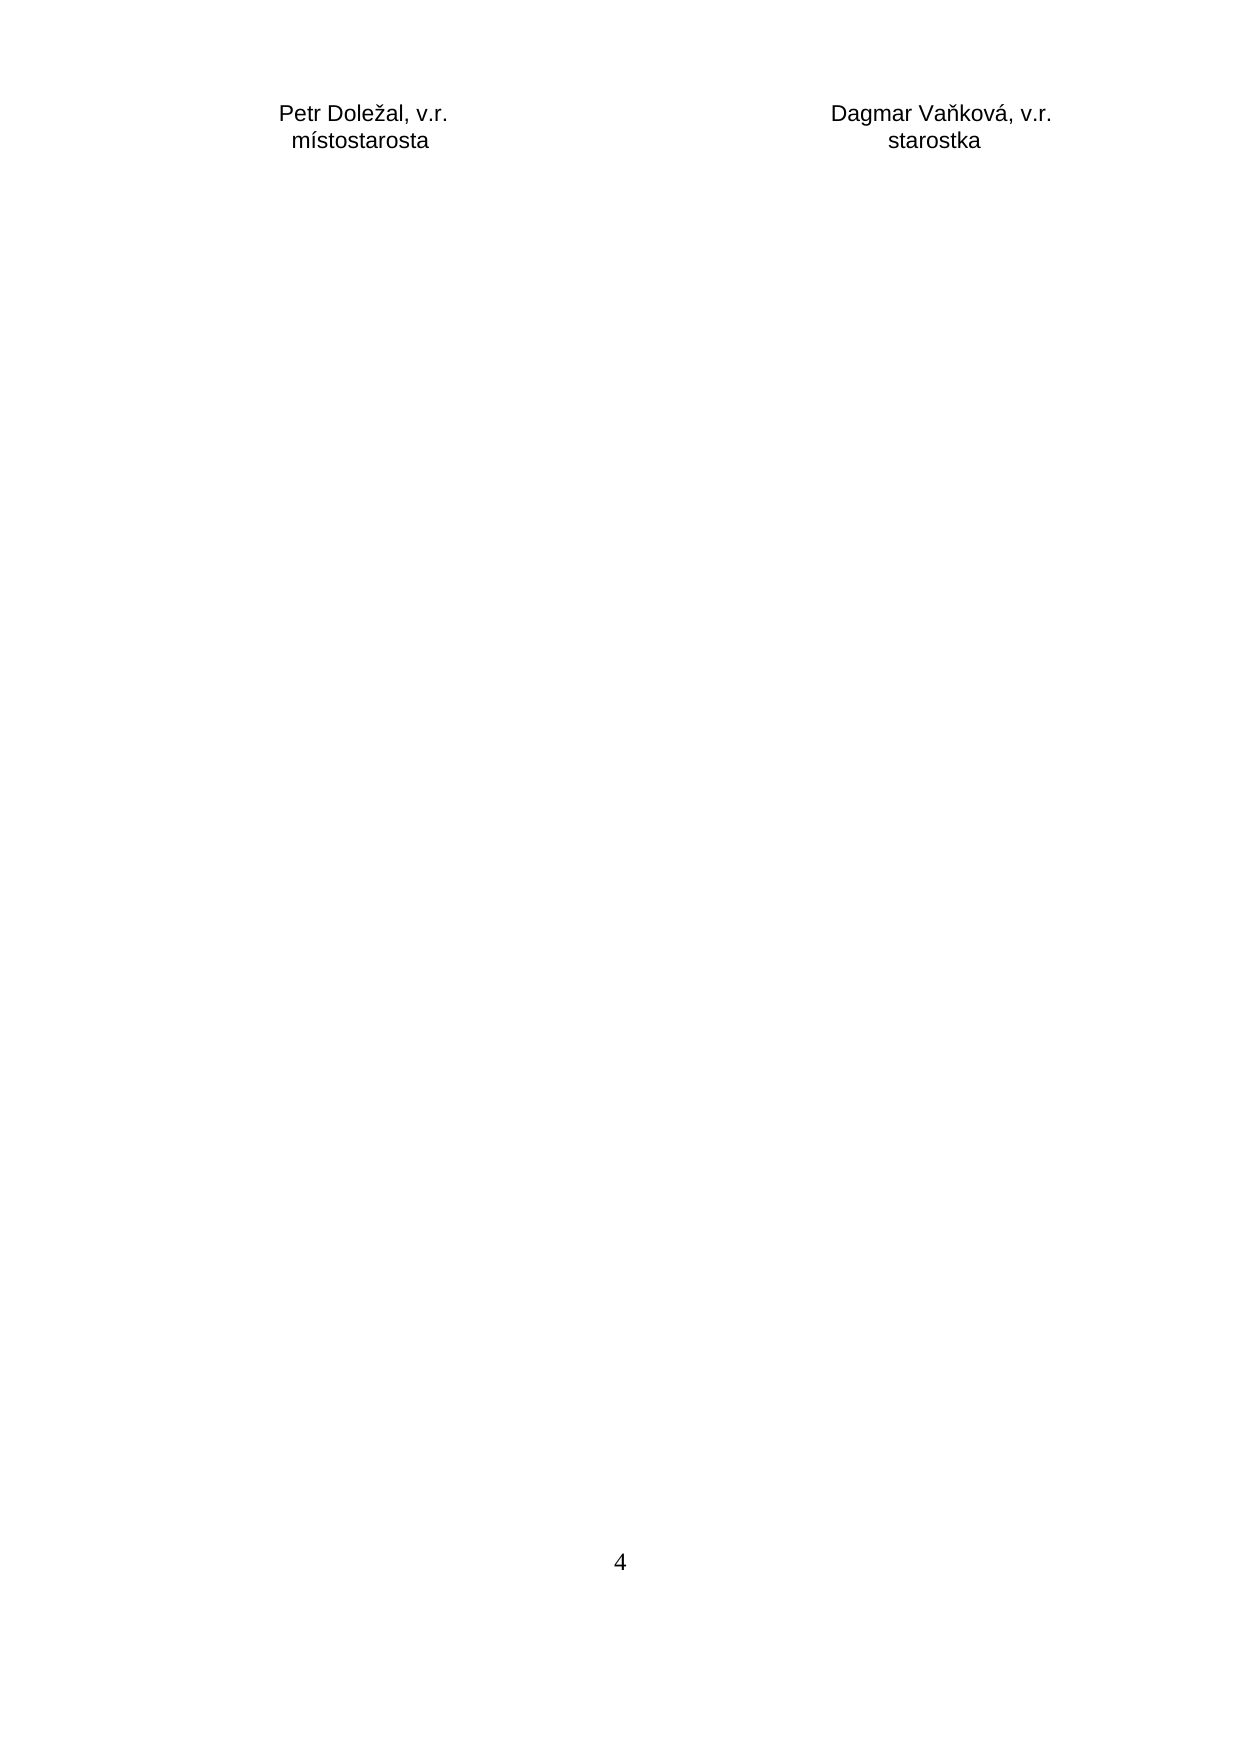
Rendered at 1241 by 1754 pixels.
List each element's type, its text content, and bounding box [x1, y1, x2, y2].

text Petr Doležal, v.r. Dagmar Vaňková, v.r. [148, 100, 1092, 127]
text místostarosta starostka [221, 127, 1092, 153]
